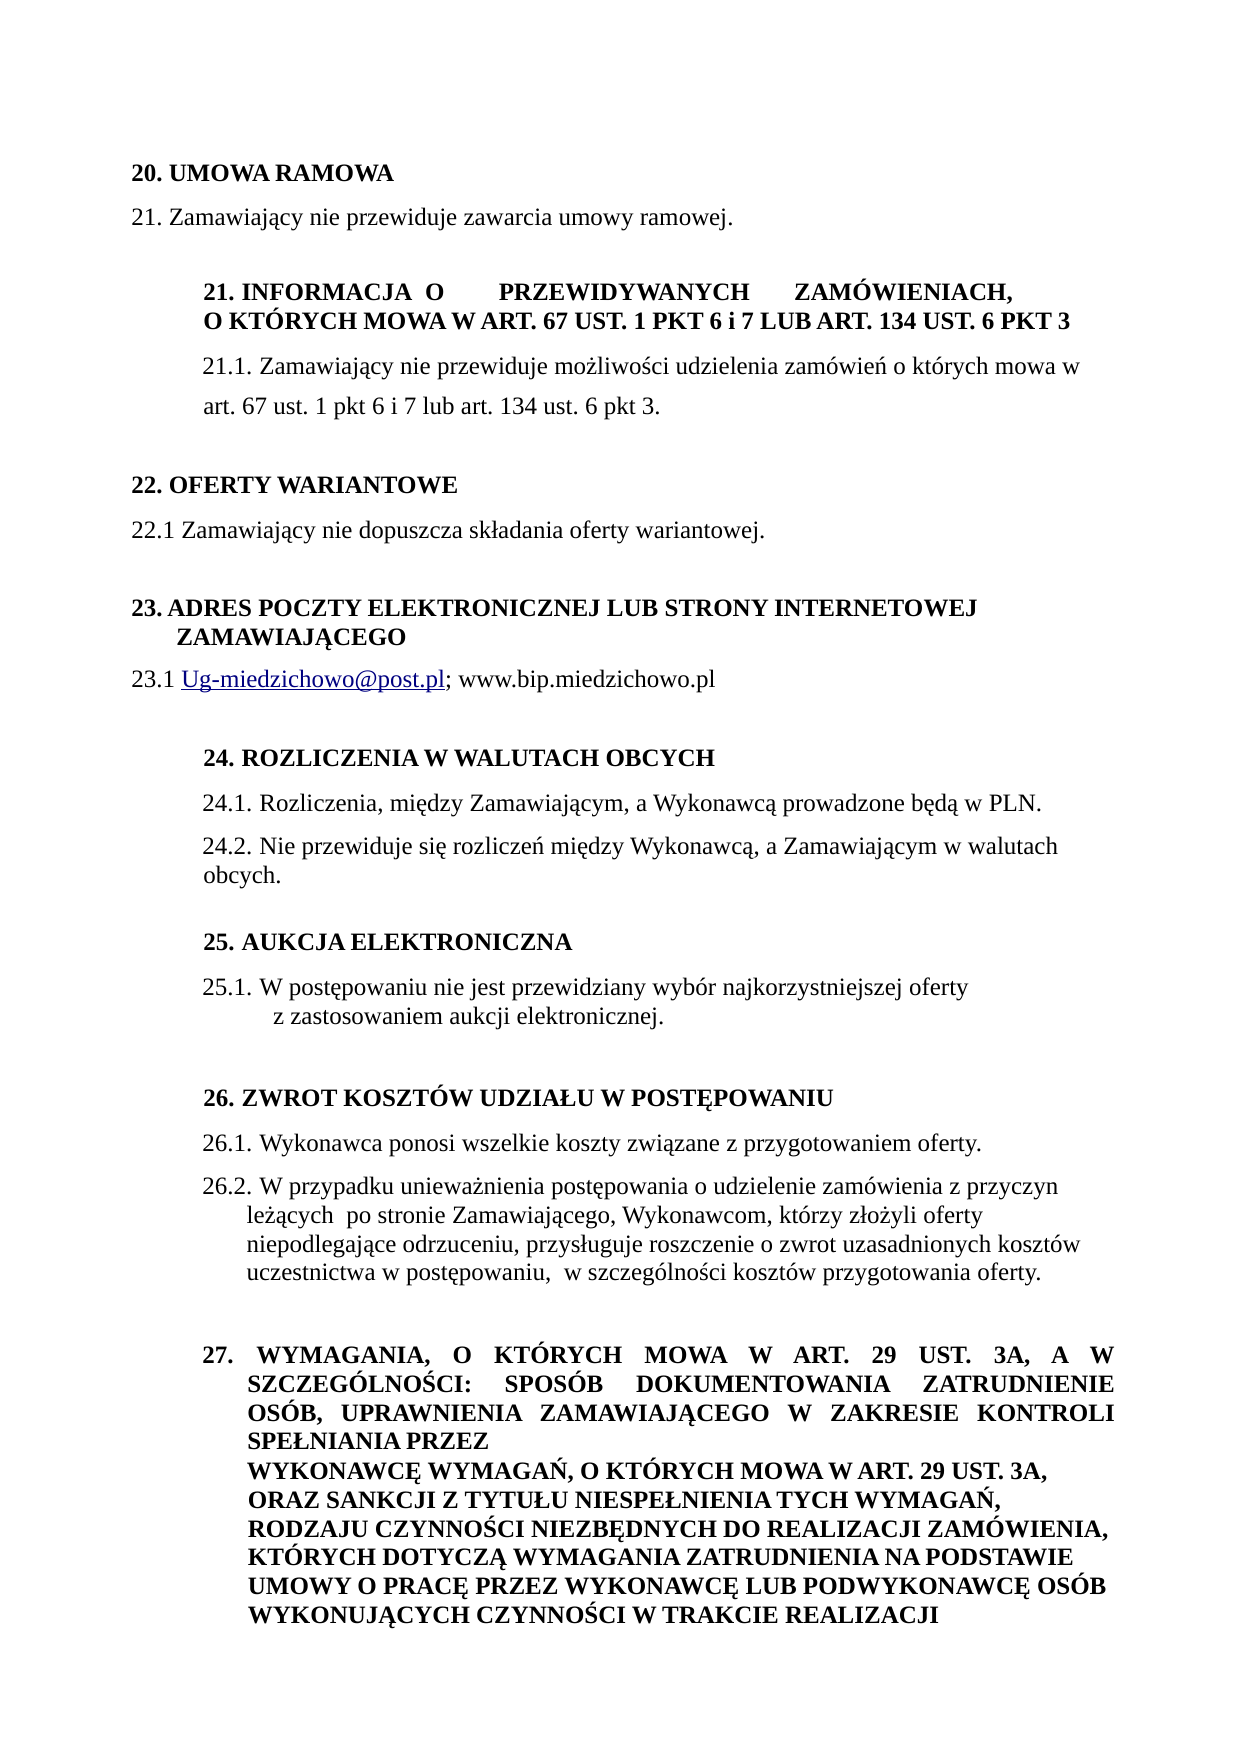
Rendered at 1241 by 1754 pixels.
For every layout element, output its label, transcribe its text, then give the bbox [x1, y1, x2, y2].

text 24.2. Nie przewiduje się rozliczeń między Wykonawcą, a Zamawiającym w walutach obcych. [202, 831, 1122, 888]
text 22.1 Zamawiający nie dopuszcza składania oferty wariantowej. [131, 515, 1122, 544]
subtitle 24. ROZLICZENIA W WALUTACH OBCYCH [203, 743, 1116, 772]
subtitle 25. AUKCJA ELEKTRONICZNA [203, 927, 1116, 956]
text 21. Zamawiający nie przewiduje zawarcia umowy ramowej. [131, 202, 1122, 231]
text 25.1. W postępowaniu nie jest przewidziany wybór najkorzystniejszej oferty z zastosowaniem aukcji elektronicznej. [202, 972, 1122, 1029]
text WYKONAWCĘ WYMAGAŃ, O KTÓRYCH MOWA W ART. 29 UST. 3A, ORAZ SANKCJI Z TYTUŁU NIESPEŁNIENIA TYCH WYMAGAŃ, RODZAJU CZYNNOŚCI NIEZBĘDNYCH DO REALIZACJI ZAMÓWIENIA, KTÓRYCH DOTYCZĄ WYMAGANIA ZATRUDNIENIA NA PODSTAWIE UMOWY O PRACĘ PRZEZ WYKONAWCĘ LUB PODWYKONAWCĘ OSÓB WYKONUJĄCYCH CZYNNOŚCI W TRAKCIE REALIZACJI [247, 1456, 1116, 1629]
text 26.2. W przypadku unieważnienia postępowania o udzielenie zamówienia z przyczyn leżących po stronie Zamawiającego, Wykonawcom, którzy złożyli oferty niepodlegające odrzuceniu, przysługuje roszczenie o zwrot uzasadnionych kosztów uczestnictwa w postępowaniu, w szczególności kosztów przygotowania oferty. [202, 1171, 1114, 1286]
text 23.1 Ug-miedzichowo@post.pl; www.bip.miedzichowo.pl [131, 664, 1122, 693]
text 23. ADRES POCZTY ELEKTRONICZNEJ LUB STRONY INTERNETOWEJ ZAMAWIAJĄCEGO [131, 593, 1116, 651]
text 26.1. Wykonawca ponosi wszelkie koszty związane z przygotowaniem oferty. [202, 1128, 1122, 1157]
text 24.1. Rozliczenia, między Zamawiającym, a Wykonawcą prowadzone będą w PLN. [202, 788, 1122, 817]
subtitle 27. WYMAGANIA, O KTÓRYCH MOWA W ART. 29 UST. 3A, A W SZCZEGÓLNOŚCI: SPOSÓB DOKUMENTOWANIA ZATRUDNIENIE OSÓB, UPRAWNIENIA ZAMAWIAJĄCEGO W ZAKRESIE KONTROLI SPEŁNIANIA PRZEZ [202, 1340, 1116, 1455]
subtitle 21. INFORMACJA O PRZEWIDYWANYCH ZAMÓWIENIACH, O KTÓRYCH MOWA W ART. 67 UST. 1 PKT 6 i 7 LUB ART. 134 UST. 6 PKT 3 [203, 277, 1116, 334]
text 22. OFERTY WARIANTOWE [131, 471, 1116, 499]
text 20. UMOWA RAMOWA [131, 158, 1116, 186]
text 21.1. Zamawiający nie przewiduje możliwości udzielenia zamówień o których mowa w art. 67 ust. 1 pkt 6 i 7 lub art. 134 ust. 6 pkt 3. [202, 351, 1101, 420]
subtitle 26. ZWROT KOSZTÓW UDZIAŁU W POSTĘPOWANIU [203, 1083, 1116, 1112]
